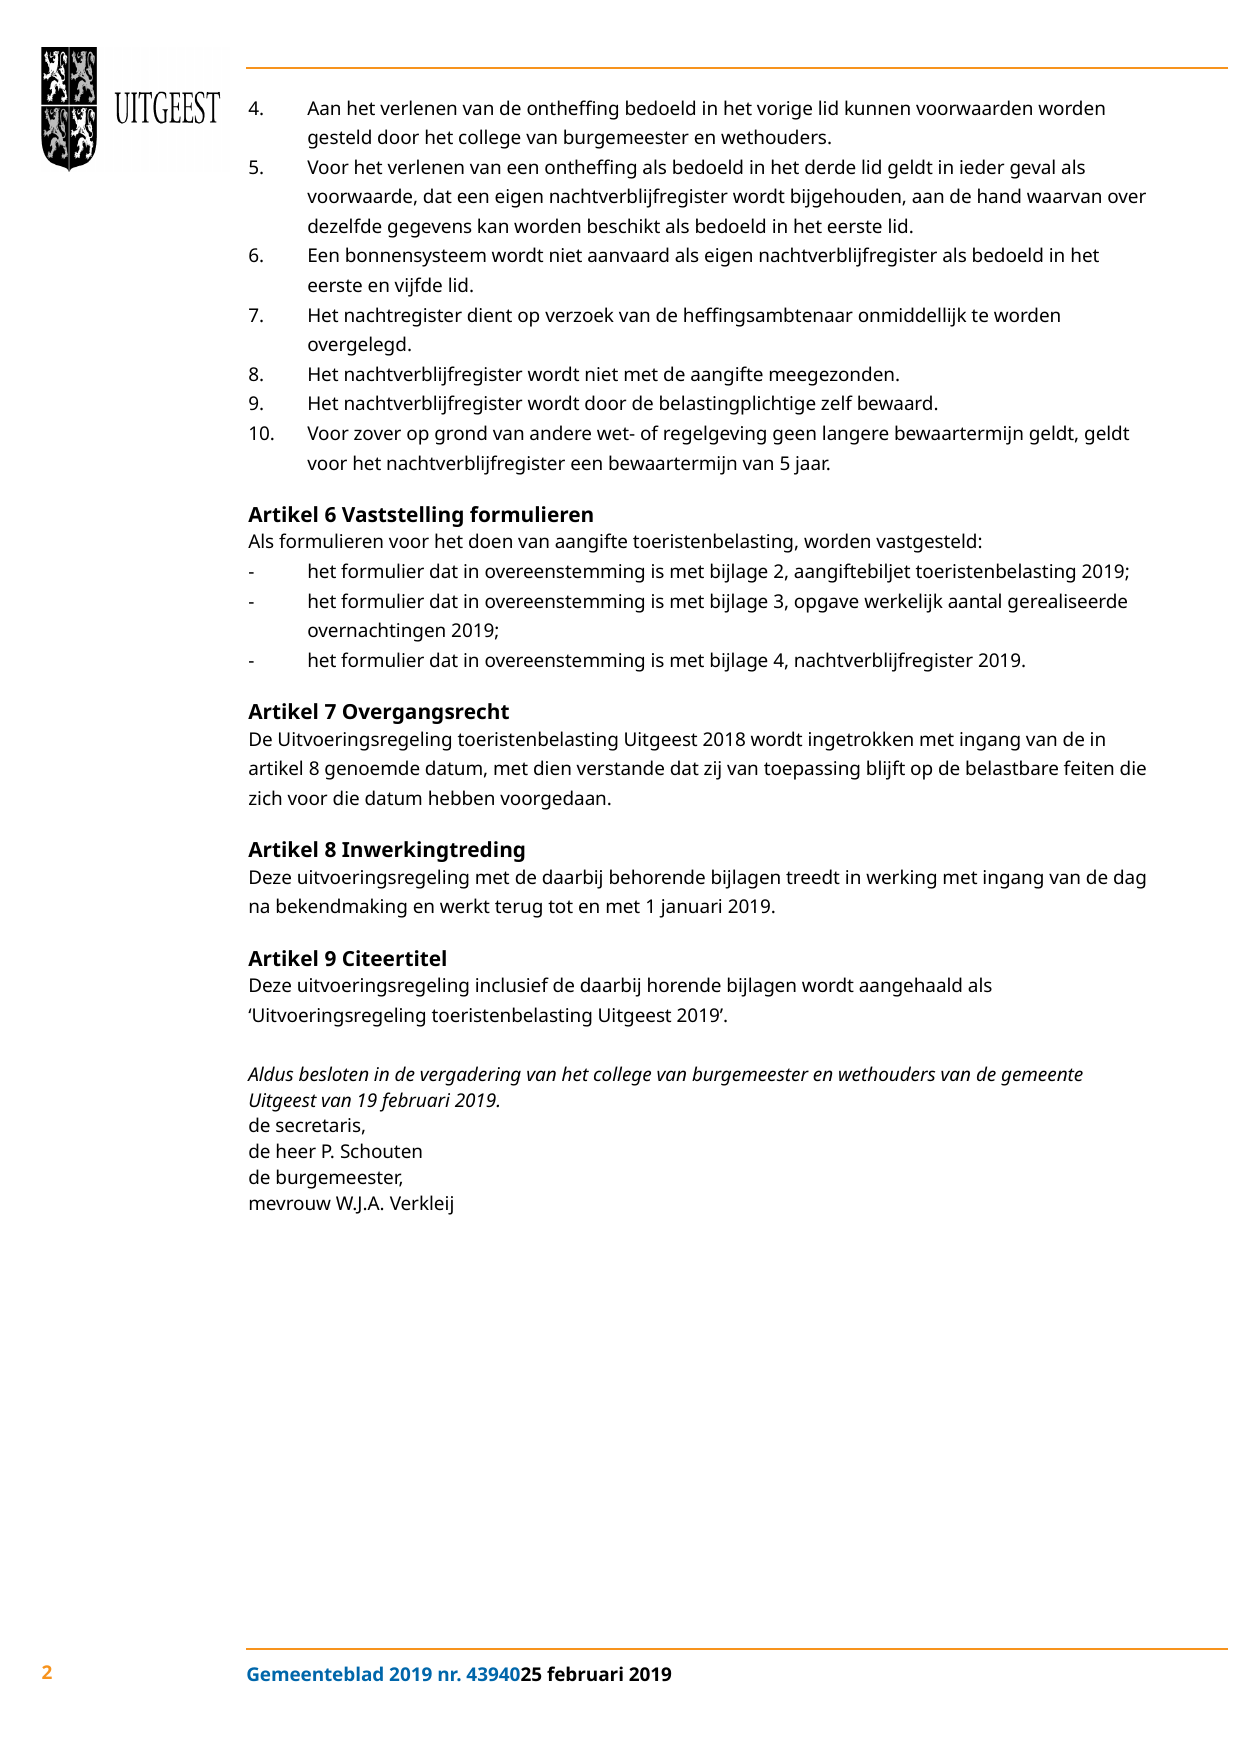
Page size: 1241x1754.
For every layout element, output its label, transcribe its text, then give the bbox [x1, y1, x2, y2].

text de secretaris, [248, 1112, 1152, 1138]
text De Uitvoeringsregeling toeristenbelasting Uitgeest 2018 wordt ingetrokken met ingang van de in artikel 8 genoemde datum, met dien verstande dat zij van toepassing blijft op de belastbare feiten die zich voor die datum hebben voorgedaan. [248, 726, 1152, 811]
list Aan het verlenen van de ontheffing bedoeld in het vorige lid kunnen voorwaarden worden gesteld door het college van burgemeester en wethouders. [248, 95, 1152, 150]
text Deze uitvoeringsregeling inclusief de daarbij horende bijlagen wordt aangehaald als ‘Uitvoeringsregeling toeristenbelasting Uitgeest 2019’. [248, 972, 1152, 1028]
list Voor zover op grond van andere wet- of regelgeving geen langere bewaartermijn geldt, geldt voor het nachtverblijfregister een bewaartermijn van 5 jaar. [248, 420, 1152, 476]
list Voor het verlenen van een ontheffing als bedoeld in het derde lid geldt in ieder geval als voorwaarde, dat een eigen nachtverblijfregister wordt bijgehouden, aan de hand waarvan over dezelfde gegevens kan worden beschikt als bedoeld in het eerste lid. [248, 154, 1152, 239]
text Als formulieren voor het doen van aangifte toeristenbelasting, worden vastgesteld: [248, 529, 1152, 554]
text Artikel 8 Inwerkingtreding [248, 835, 1152, 864]
text Artikel 6 Vaststelling formulieren [248, 500, 1152, 529]
list het formulier dat in overeenstemming is met bijlage 2, aangiftebiljet toeristenbelasting 2019; [248, 558, 1152, 584]
list Het nachtverblijfregister wordt niet met de aangifte meegezonden. [248, 361, 1152, 387]
list Het nachtverblijfregister wordt door de belastingplichtige zelf bewaard. [248, 391, 1152, 416]
text de burgemeester, [248, 1164, 1152, 1190]
list Een bonnensysteem wordt niet aanvaard als eigen nachtverblijfregister als bedoeld in het eerste en vijfde lid. [248, 243, 1152, 298]
picture [41, 47, 231, 172]
text de heer P. Schouten [248, 1138, 1152, 1164]
text Deze uitvoeringsregeling met de daarbij behorende bijlagen treedt in werking met ingang van de dag na bekendmaking en werkt terug tot en met 1 januari 2019. [248, 864, 1152, 919]
text Artikel 9 Citeertitel [248, 944, 1152, 972]
text Aldus besloten in de vergadering van het college van burgemeester en wethouders van de gemeente Uitgeest van 19 februari 2019. [248, 1061, 1152, 1112]
list het formulier dat in overeenstemming is met bijlage 4, nachtverblijfregister 2019. [248, 647, 1152, 673]
text Artikel 7 Overgangsrecht [248, 697, 1152, 726]
list het formulier dat in overeenstemming is met bijlage 3, opgave werkelijk aantal gerealiseerde overnachtingen 2019; [248, 588, 1152, 643]
text mevrouw W.J.A. Verkleij [248, 1190, 1152, 1215]
list Het nachtregister dient op verzoek van de heffingsambtenaar onmiddellijk te worden overgelegd. [248, 302, 1152, 357]
